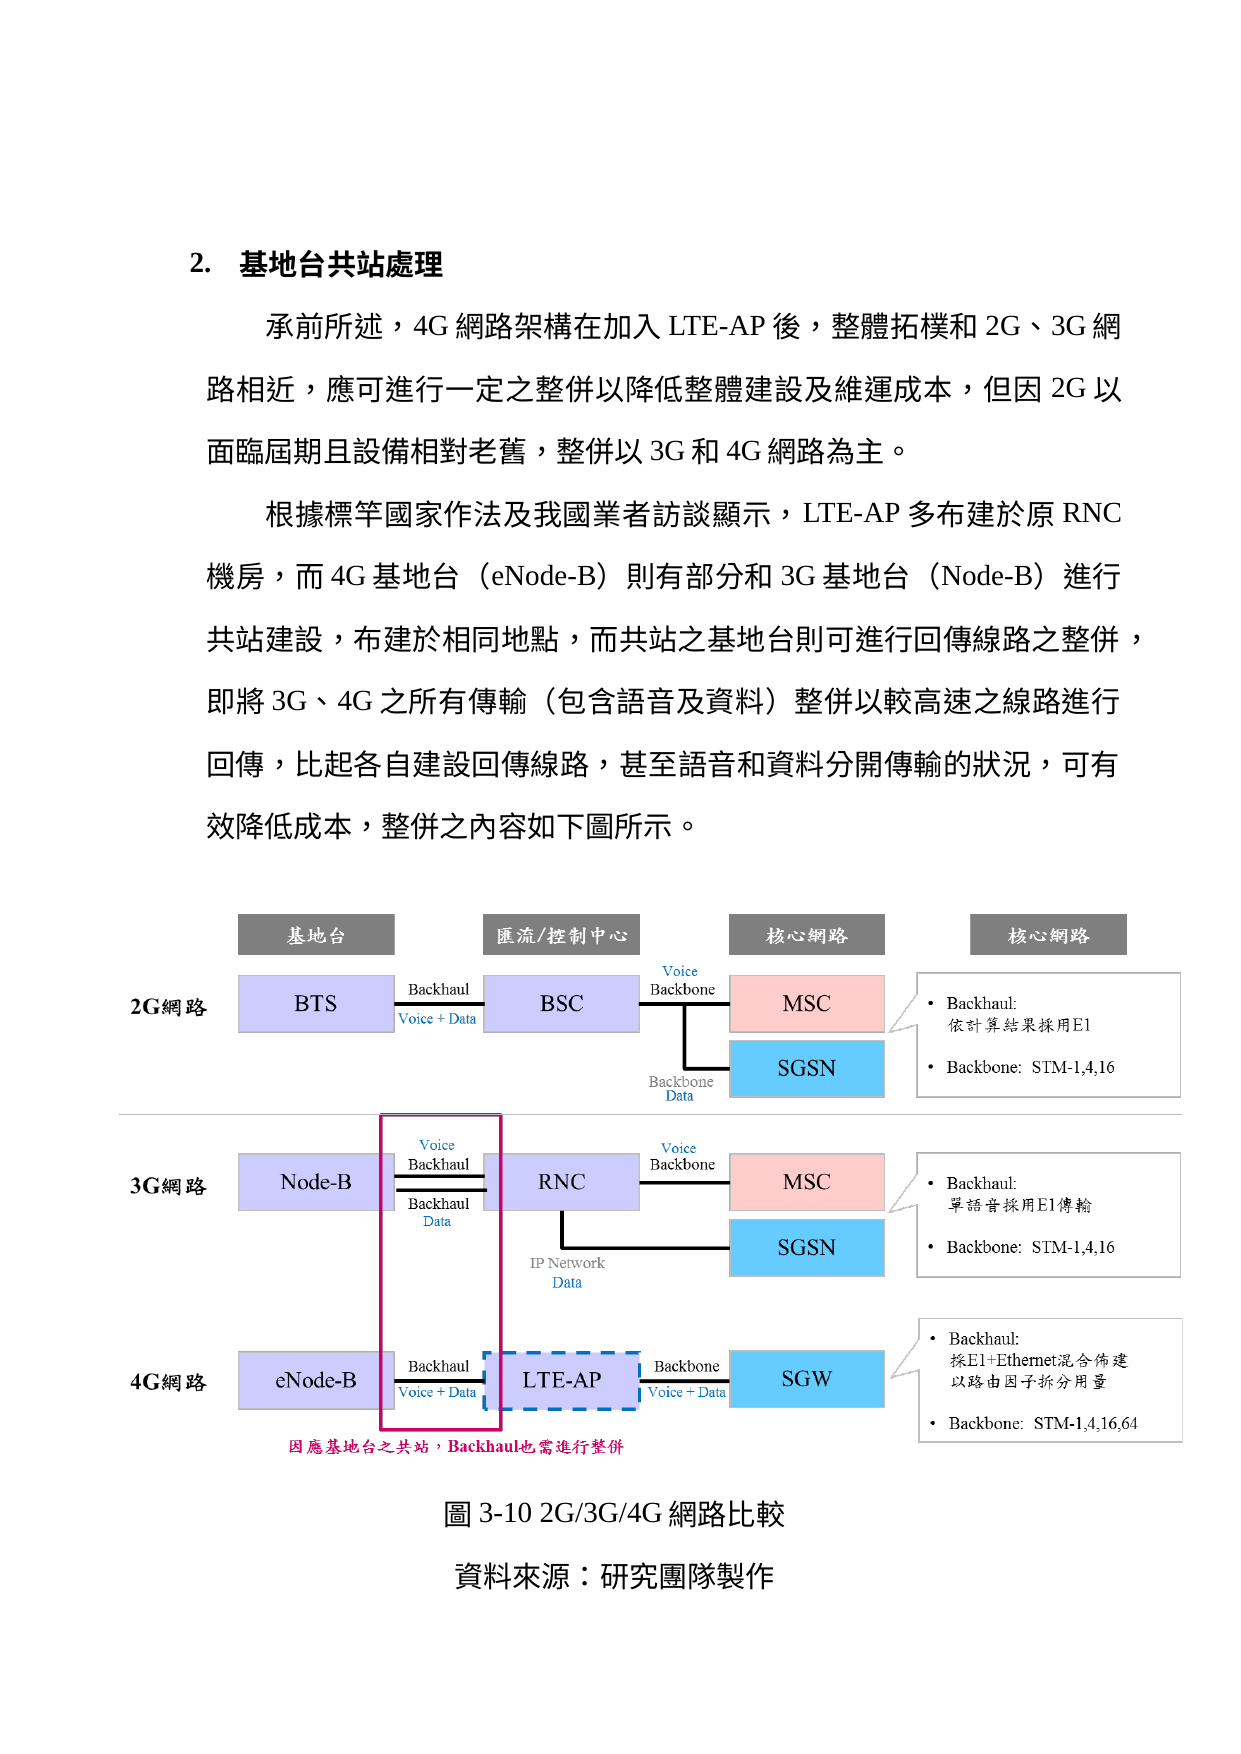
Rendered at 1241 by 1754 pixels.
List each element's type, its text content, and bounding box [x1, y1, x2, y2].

text 圖3‑10 2G/3G/4G網路比較 [106, 908, 1122, 1533]
text 根據標竿國家作法及我國業者訪談顯示，LTE-AP多布建於原RNC機房，而4G基地台（eNode-B）則有部分和3G基地台（Node-B）進行共站建設，布建於相同地點，而共站之基地台則可進行回傳線路之整併，即將3G、4G之所有傳輸（包含語音及資料）整併以較高速之線路進行回傳，比起各自建設回傳線路，甚至語音和資料分開傳輸的狀況，可有效降低成本，整併之內容如下圖所示。 [206, 471, 1122, 846]
text 資料來源：研究團隊製作 [106, 1533, 1122, 1596]
text 承前所述，4G網路架構在加入LTE-AP後，整體拓樸和2G、3G網路相近，應可進行一定之整併以降低整體建設及維運成本，但因2G以面臨屆期且設備相對老舊，整併以3G和4G網路為主。 [206, 283, 1122, 471]
list 基地台共站處理 [189, 221, 1122, 283]
